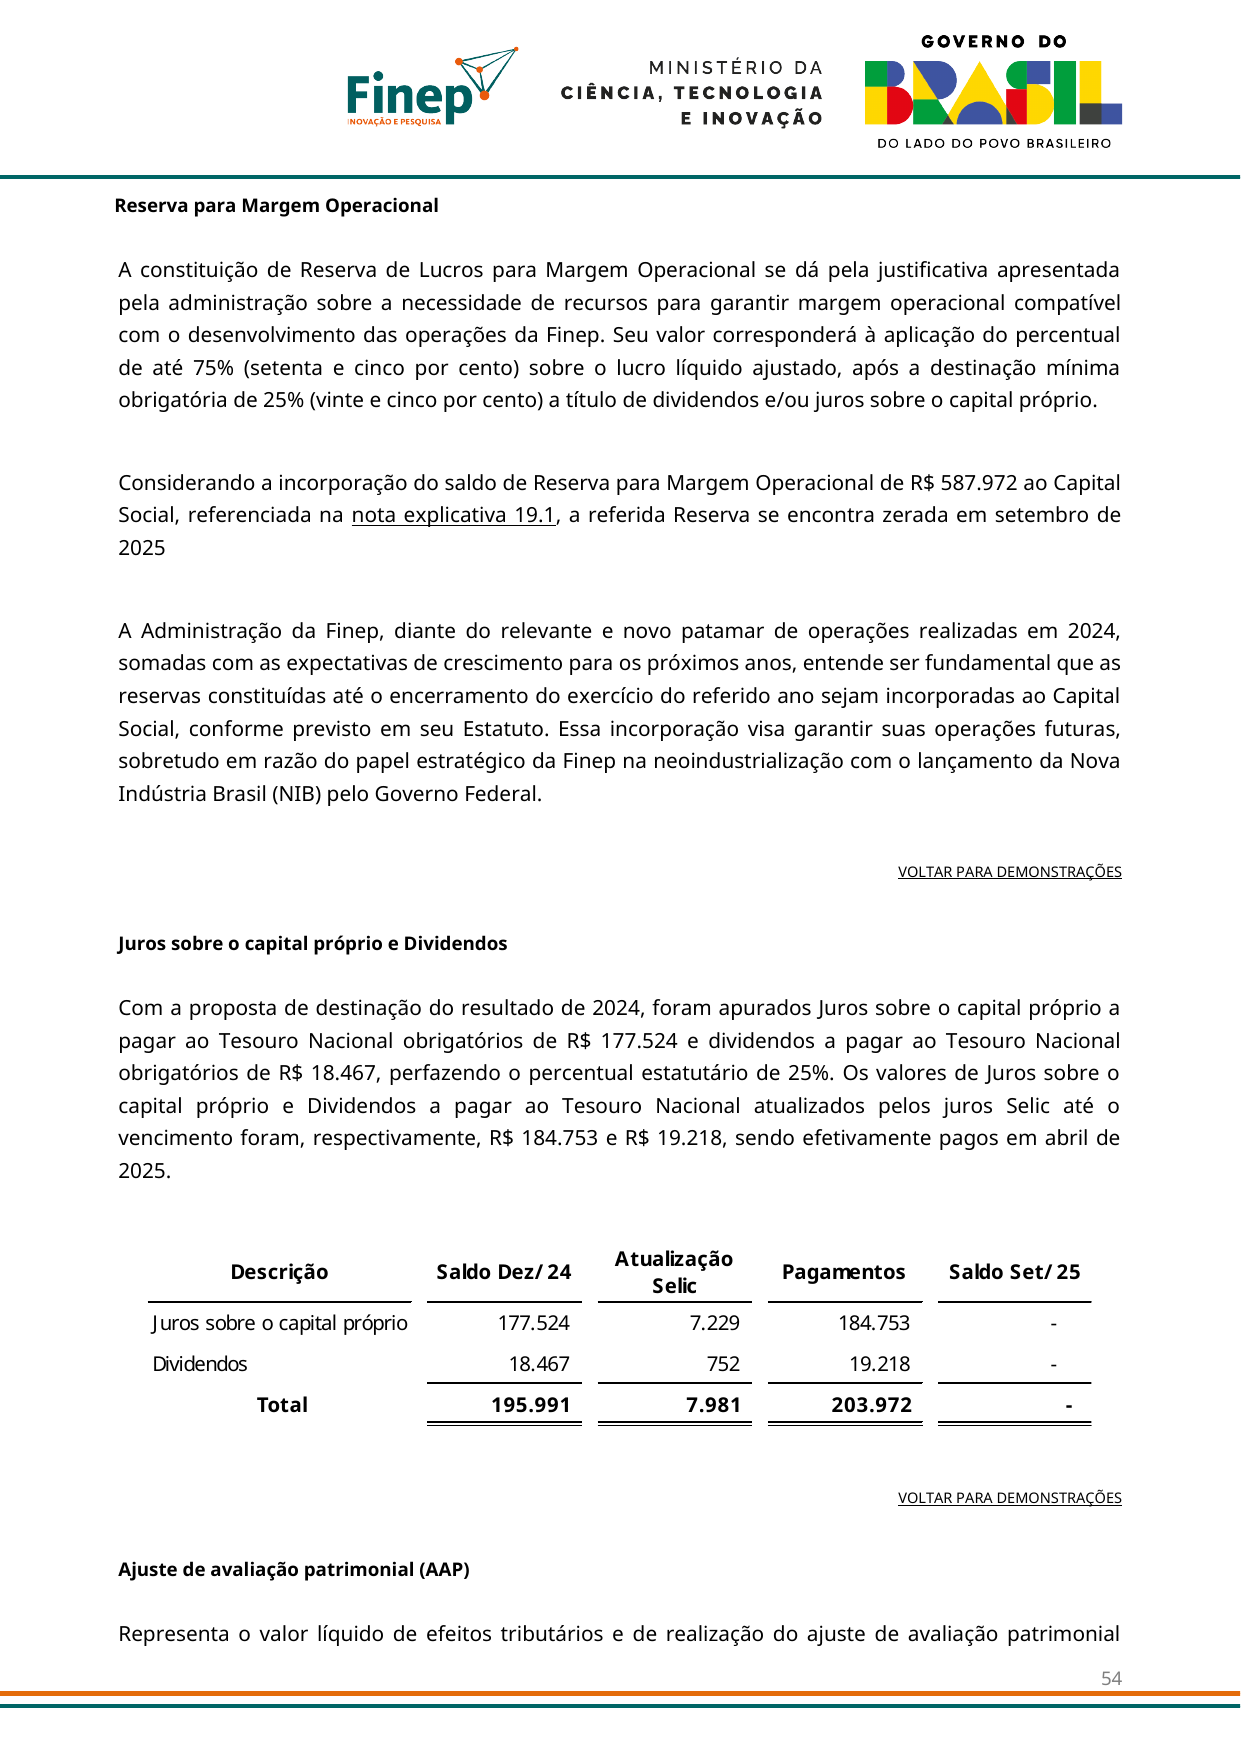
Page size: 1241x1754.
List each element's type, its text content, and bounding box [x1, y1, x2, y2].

subtitle Reserva para Margem Operacional [114, 192, 1122, 217]
text Voltar para demonstrações [118, 1488, 1122, 1507]
text Com a proposta de destinação do resultado de 2024, foram apurados Juros sobre o capital próprio a pagar ao Tesouro Nacional obrigatórios de R$ 177.524 e dividendos a pagar ao Tesouro Nacional obrigatórios de R$ 18.467, perfazendo o percentual estatutário de 25%. Os valores de Juros sobre o capital próprio e Dividendos a pagar ao Tesouro Nacional atualizados pelos juros Selic até o vencimento foram, respectivamente, R$ 184.753 e R$ 19.218, sendo efetivamente pagos em abril de 2025. [118, 993, 1122, 1184]
text A constituição de Reserva de Lucros para Margem Operacional se dá pela justificativa apresentada pela administração sobre a necessidade de recursos para garantir margem operacional compatível com o desenvolvimento das operações da Finep. Seu valor corresponderá à aplicação do percentual de até 75% (setenta e cinco por cento) sobre o lucro líquido ajustado, após a destinação mínima obrigatória de 25% (vinte e cinco por cento) a título de dividendos e/ou juros sobre o capital próprio. [118, 255, 1122, 414]
text A Administração da Finep, diante do relevante e novo patamar de operações realizadas em 2024, somadas com as expectativas de crescimento para os próximos anos, entende ser fundamental que as reservas constituídas até o encerramento do exercício do referido ano sejam incorporadas ao Capital Social, conforme previsto em seu Estatuto. Essa incorporação visa garantir suas operações futuras, sobretudo em razão do papel estratégico da Finep na neoindustrialização com o lançamento da Nova Indústria Brasil (NIB) pelo Governo Federal. [118, 616, 1122, 807]
subtitle Juros sobre o capital próprio e Dividendos [118, 930, 1122, 956]
text Representa o valor líquido de efeitos tributários e de realização do ajuste de avaliação patrimonial [118, 1619, 1122, 1648]
text Considerando a incorporação do saldo de Reserva para Margem Operacional de R$ 587.972 ao Capital Social, referenciada na nota explicativa 19.1, a referida Reserva se encontra zerada em setembro de 2025 [118, 468, 1122, 562]
subtitle Ajuste de avaliação patrimonial (AAP) [118, 1556, 1122, 1582]
text Voltar para demonstrações [118, 861, 1122, 881]
